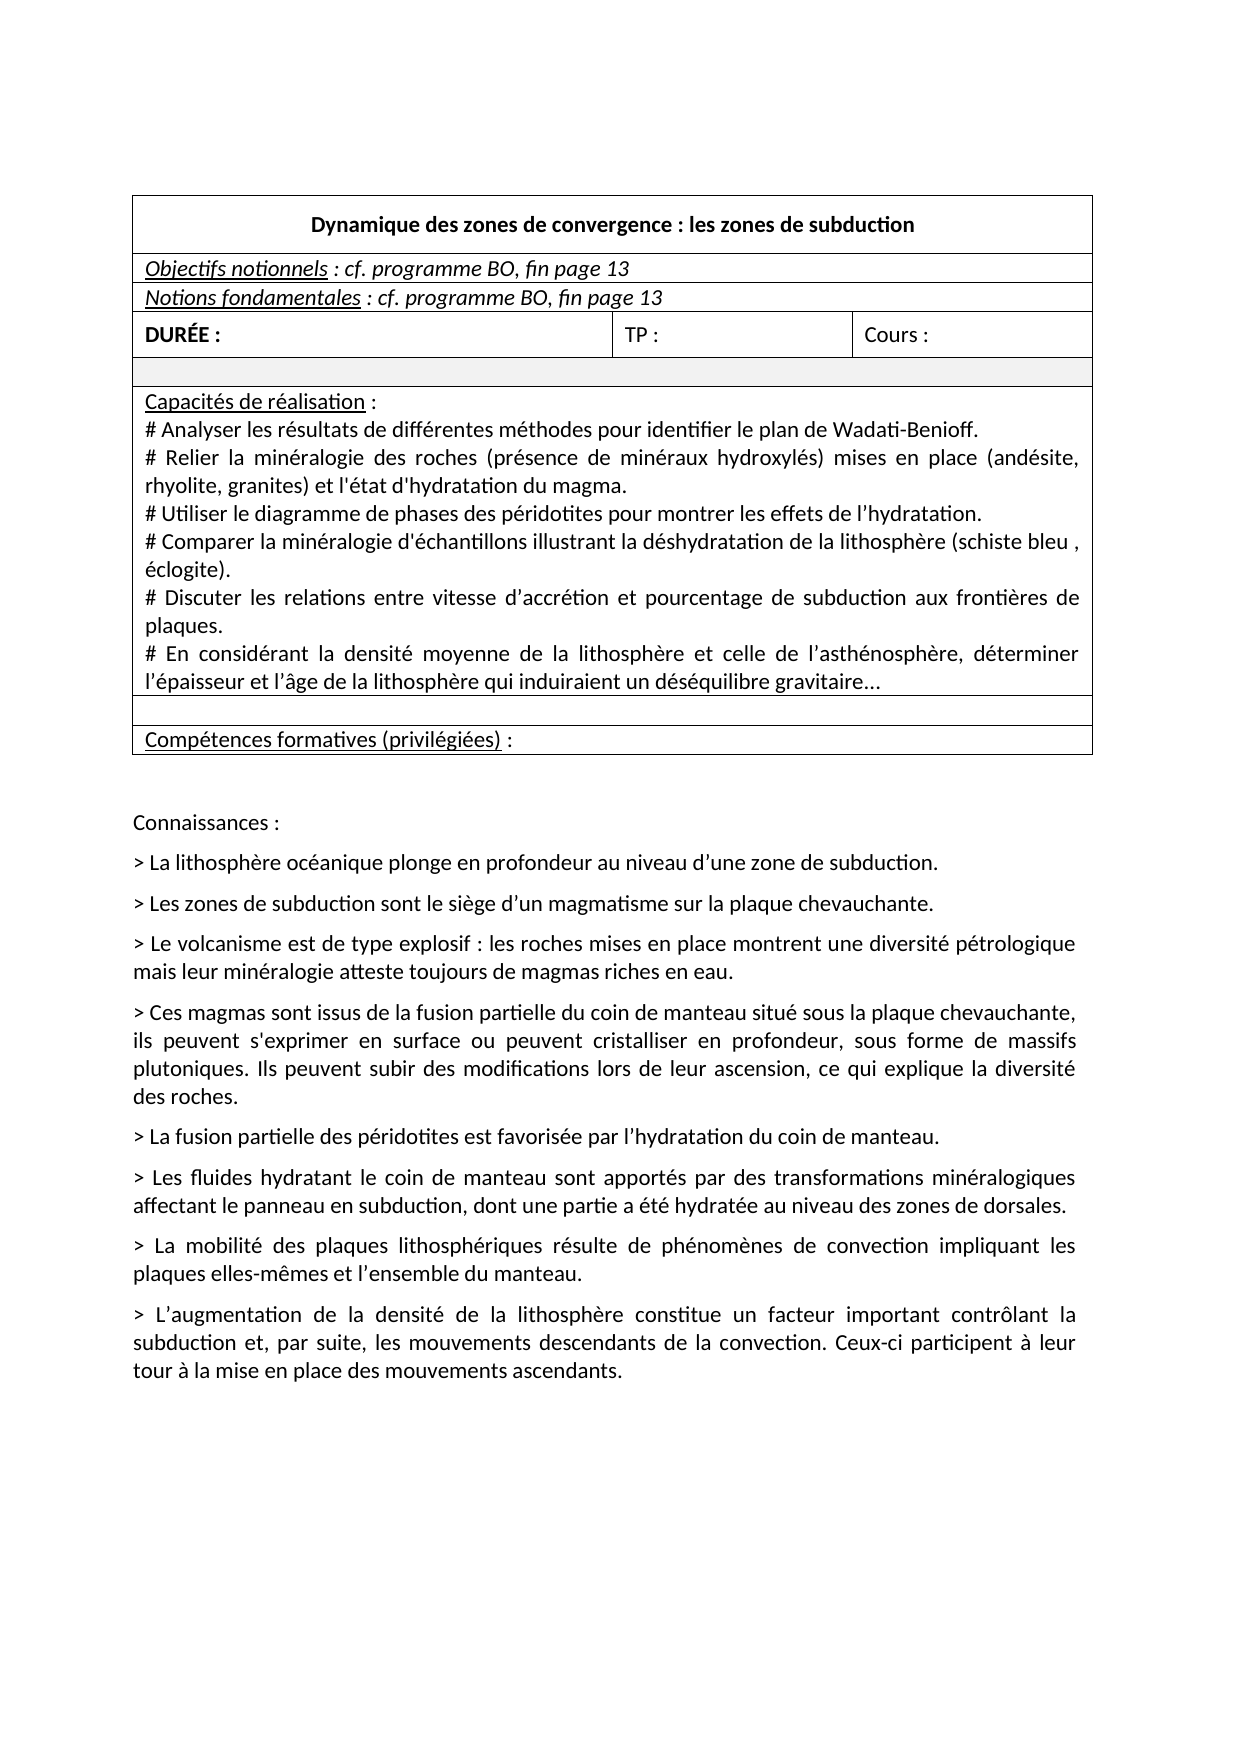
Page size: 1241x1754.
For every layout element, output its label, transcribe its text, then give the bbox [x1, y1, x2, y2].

subtitle > Ces magmas sont issus de la fusion partielle du coin de manteau situé sous la plaque chevauchante, ils peuvent s'exprimer en surface ou peuvent cristalliser en profondeur, sous forme de massifs plutoniques. Ils peuvent subir des modifications lors de leur ascension, ce qui explique la diversité des roches. [133, 998, 1078, 1110]
table_cell [133, 696, 1092, 724]
subtitle > La lithosphère océanique plonge en profondeur au niveau d’une zone de subduction. [133, 848, 1078, 876]
subtitle > L’augmentation de la densité de la lithosphère constitue un facteur important contrôlant la subduction et, par suite, les mouvements descendants de la convection. Ceux-ci participent à leur tour à la mise en place des mouvements ascendants. [133, 1300, 1078, 1384]
subtitle Connaissances : [133, 808, 1078, 836]
subtitle > La mobilité des plaques lithosphériques résulte de phénomènes de convection impliquant les plaques elles-mêmes et l’ensemble du manteau. [133, 1231, 1078, 1287]
subtitle > La fusion partielle des péridotites est favorisée par l’hydratation du coin de manteau. [133, 1122, 1078, 1150]
subtitle > Les zones de subduction sont le siège d’un magmatisme sur la plaque chevauchante. [133, 889, 1078, 917]
table_cell Objectifs notionnels : cf. programme BO, fin page 13 [133, 254, 1092, 282]
table_cell Notions fondamentales : cf. programme BO, fin page 13 [133, 283, 1092, 311]
subtitle > Le volcanisme est de type explosif : les roches mises en place montrent une diversité pétrologique mais leur minéralogie atteste toujours de magmas riches en eau. [133, 929, 1078, 985]
table_cell Cours : [853, 312, 1092, 357]
table_header Dynamique des zones de convergence : les zones de subduction [133, 196, 1092, 253]
table_cell DURÉE : [133, 312, 612, 357]
table_cell Capacités de réalisation : # Analyser les résultats de différentes méthodes pour identifier le plan de Wadati-Benioff. # Relier la minéralogie des roches (présence de minéraux hydroxylés) mises en place (andésite, rhyolite, granites) et l'état d'hydratation du magma. # Utiliser le diagramme de phases des péridotites pour montrer les effets de l’hydratation. # Comparer la minéralogie d'échantillons illustrant la déshydratation de la lithosphère (schiste bleu , éclogite). # Discuter les relations entre vitesse d’accrétion et pourcentage de subduction aux frontières de plaques. # En considérant la densité moyenne de la lithosphère et celle de l’asthénosphère, déterminer l’épaisseur et l’âge de la lithosphère qui induiraient un déséquilibre gravitaire... [133, 387, 1092, 695]
table_cell TP : [613, 312, 852, 357]
subtitle > Les fluides hydratant le coin de manteau sont apportés par des transformations minéralogiques affectant le panneau en subduction, dont une partie a été hydratée au niveau des zones de dorsales. [133, 1163, 1078, 1219]
table_cell [133, 358, 1092, 386]
table_cell Compétences formatives (privilégiées) : [133, 726, 1092, 753]
